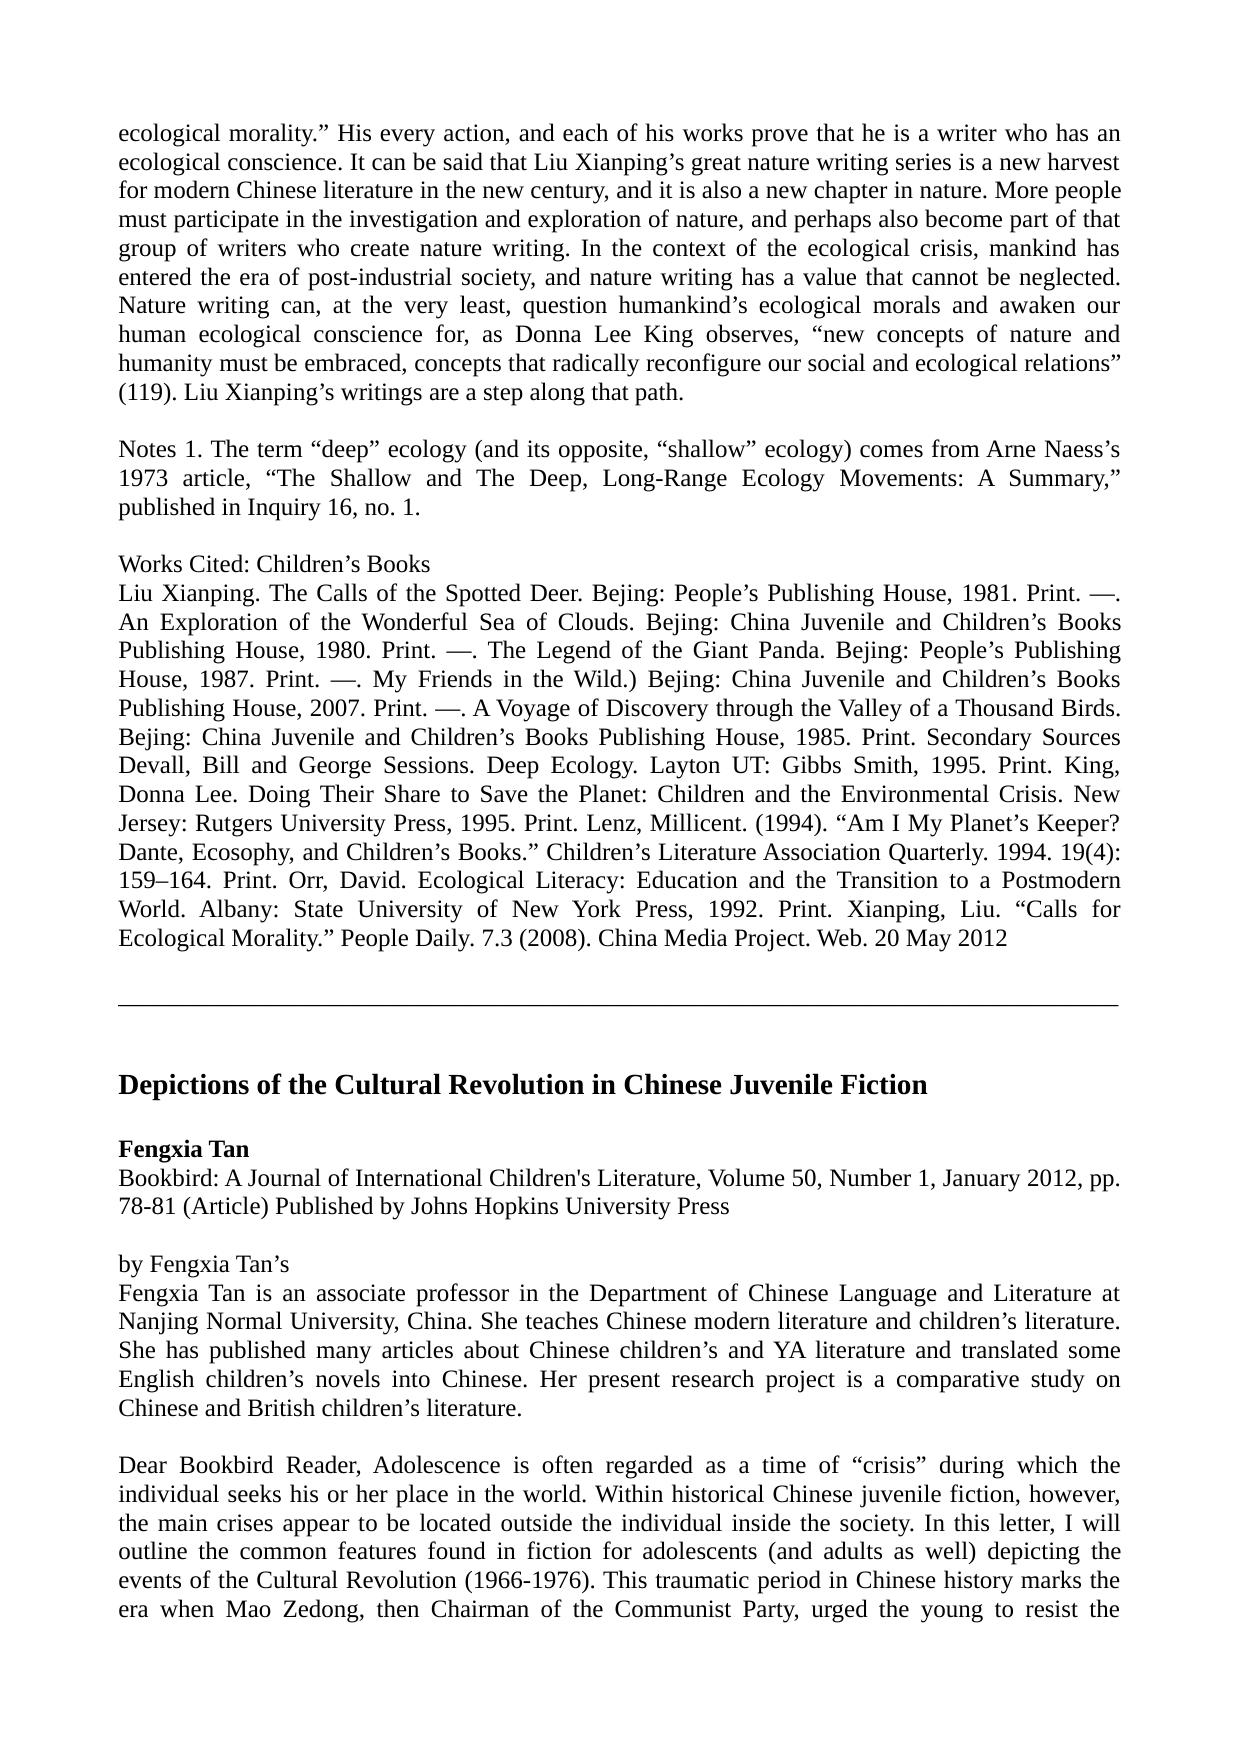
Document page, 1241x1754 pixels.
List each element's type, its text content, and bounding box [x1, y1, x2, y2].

text Fengxia Tan [118, 1134, 1122, 1163]
text Bookbird: A Journal of International Children's Literature, Volume 50, Number 1, January 2012, pp. 78-81 (Article) Published by Johns Hopkins University Press [118, 1163, 1122, 1220]
text Liu Xianping. The Calls of the Spotted Deer. Bejing: People’s Publishing House, 1981. Print. —. An Exploration of the Wonderful Sea of Clouds. Bejing: China Juvenile and Children’s Books Publishing House, 1980. Print. —. The Legend of the Giant Panda. Bejing: People’s Publishing House, 1987. Print. —. My Friends in the Wild.) Bejing: China Juvenile and Children’s Books Publishing House, 2007. Print. —. A Voyage of Discovery through the Valley of a Thousand Birds. Bejing: China Juvenile and Children’s Books Publishing House, 1985. Print. Secondary Sources Devall, Bill and George Sessions. Deep Ecology. Layton UT: Gibbs Smith, 1995. Print. King, Donna Lee. Doing Their Share to Save the Planet: Children and the Environmental Crisis. New Jersey: Rutgers University Press, 1995. Print. Lenz, Millicent. (1994). “Am I My Planet’s Keeper? Dante, Ecosophy, and Children’s Books.” Children’s Literature Association Quarterly. 1994. 19(4): 159–164. Print. Orr, David. Ecological Literacy: Education and the Transition to a Postmodern World. Albany: State University of New York Press, 1992. Print. Xianping, Liu. “Calls for Ecological Morality.” People Daily. 7.3 (2008). China Media Project. Web. 20 May 2012 [118, 578, 1122, 952]
text Depictions of the Cultural Revolution in Chinese Juvenile Fiction [118, 1067, 1122, 1100]
text Fengxia Tan is an associate professor in the Department of Chinese Language and Literature at Nanjing Normal University, China. She teaches Chinese modern literature and children’s literature. She has published many articles about Chinese children’s and YA literature and translated some English children’s novels into Chinese. Her present research project is a comparative study on Chinese and British children’s literature. [118, 1278, 1122, 1421]
text ________________________________________________________________________________ [118, 981, 1122, 1009]
text by Fengxia Tan’s [118, 1249, 1122, 1278]
text ecological morality.” His every action, and each of his works prove that he is a writer who has an ecological conscience. It can be said that Liu Xianping’s great nature writing series is a new harvest for modern Chinese literature in the new century, and it is also a new chapter in nature. More people must participate in the investigation and exploration of nature, and perhaps also become part of that group of writers who create nature writing. In the context of the ecological crisis, mankind has entered the era of post-industrial society, and nature writing has a value that cannot be neglected. Nature writing can, at the very least, question humankind’s ecological morals and awaken our human ecological conscience for, as Donna Lee King observes, “new concepts of nature and humanity must be embraced, concepts that radically reconfigure our social and ecological relations” (119). Liu Xianping’s writings are a step along that path. [118, 118, 1122, 406]
text Notes 1. The term “deep” ecology (and its opposite, “shallow” ecology) comes from Arne Naess’s 1973 article, “The Shallow and The Deep, Long-Range Ecology Movements: A Summary,” published in Inquiry 16, no. 1. [118, 434, 1122, 521]
text Works Cited: Children’s Books [118, 549, 1122, 578]
text Dear Bookbird Reader, Adolescence is often regarded as a time of “crisis” during which the individual seeks his or her place in the world. Within historical Chinese juvenile fiction, however, the main crises appear to be located outside the individual inside the society. In this letter, I will outline the common features found in fiction for adolescents (and adults as well) depicting the events of the Cultural Revolution (1966-1976). This traumatic period in Chinese history marks the era when Mao Zedong, then Chairman of the Communist Party, urged the young to resist the [118, 1450, 1122, 1623]
